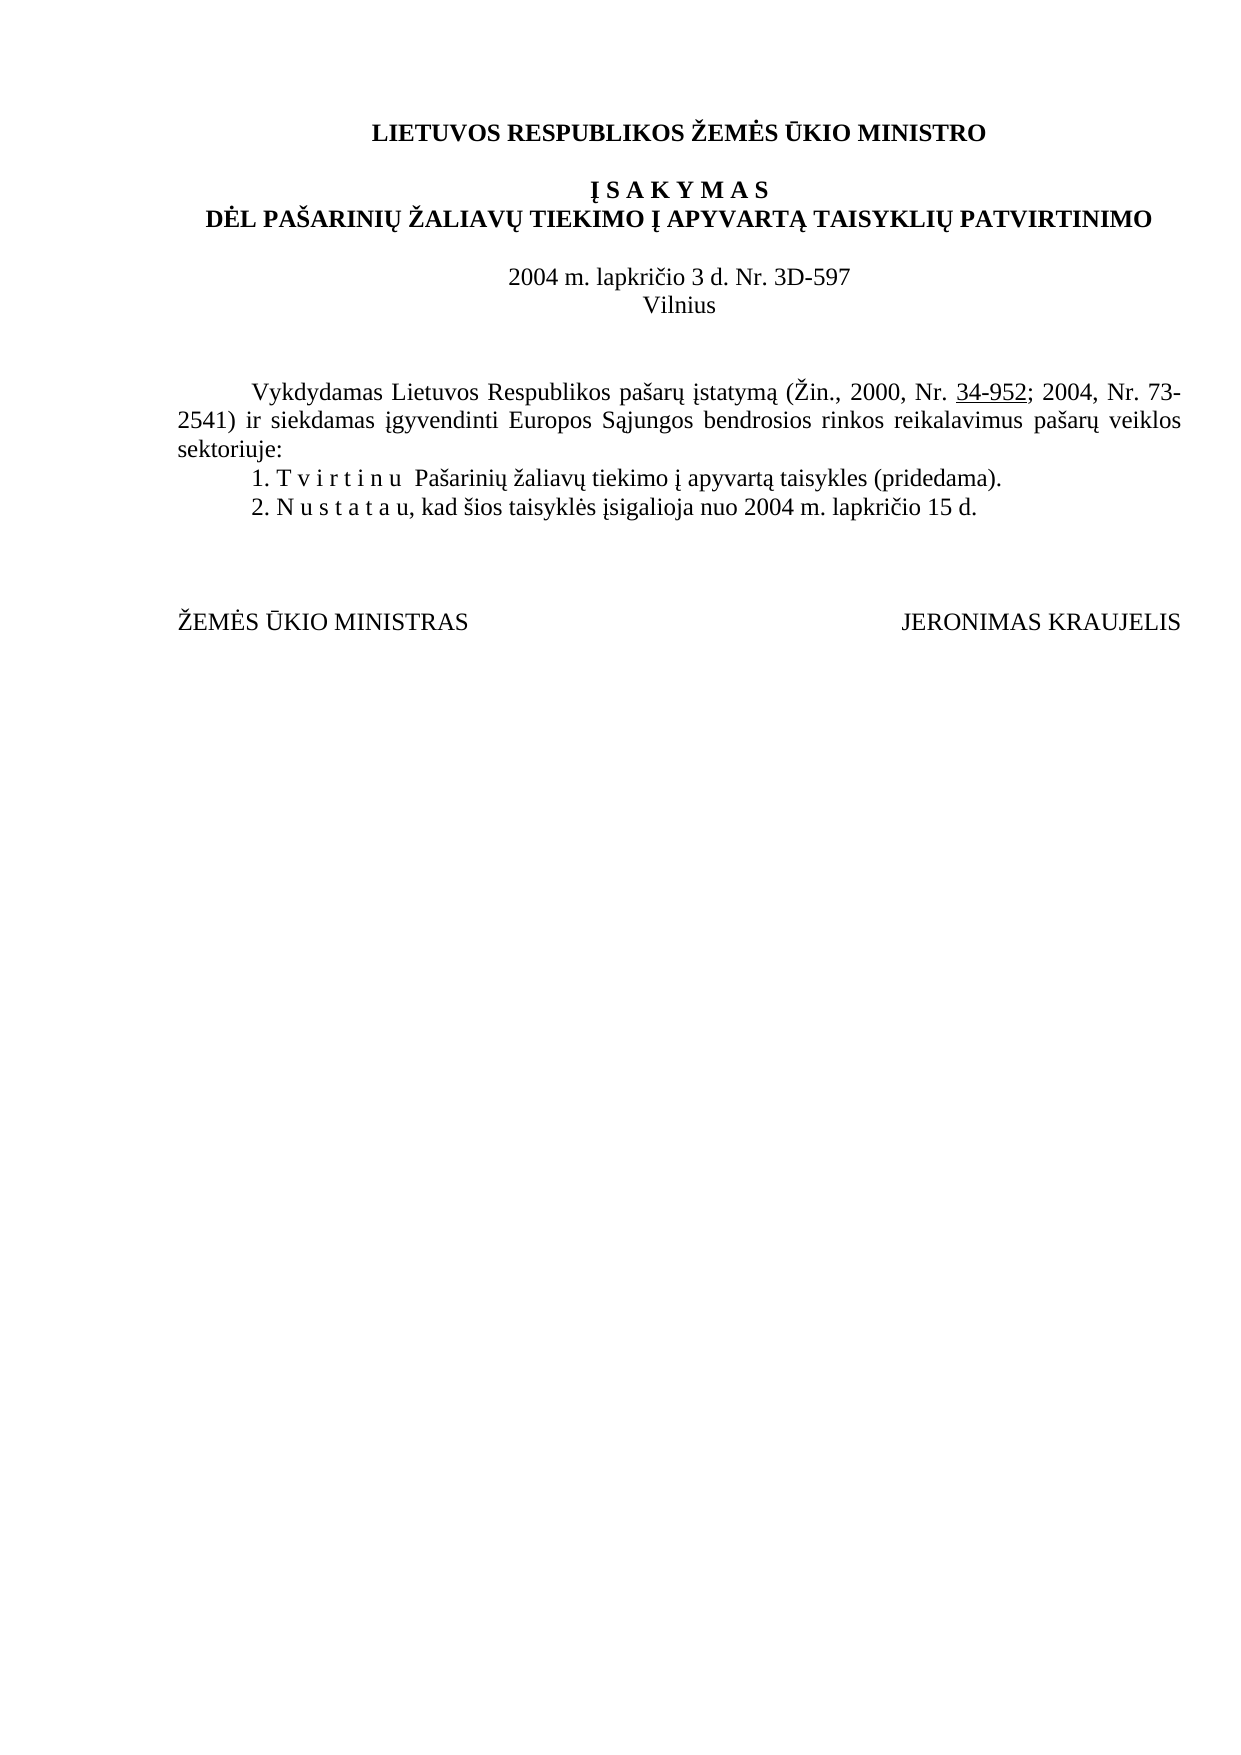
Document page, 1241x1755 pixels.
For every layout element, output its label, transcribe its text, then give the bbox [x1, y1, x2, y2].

text DĖL PAŠARINIŲ ŽALIAVŲ TIEKIMO Į APYVARTĄ TAISYKLIŲ PATVIRTINIMO [177, 204, 1181, 233]
text 2004 m. lapkričio 3 d. Nr. 3D-597 [177, 262, 1181, 291]
text 2. Nustatau, kad šios taisyklės įsigalioja nuo 2004 m. lapkričio 15 d. [177, 492, 1181, 521]
text Į S A K Y M A S [177, 176, 1181, 204]
text Vykdydamas Lietuvos Respublikos pašarų įstatymą (Žin., 2000, Nr. 34-952; 2004, Nr. 73-2541) ir siekdamas įgyvendinti Europos Sąjungos bendrosios rinkos reikalavimus pašarų veiklos sektoriuje: [177, 377, 1181, 463]
text 1. Tvirtinu Pašarinių žaliavų tiekimo į apyvartą taisykles (pridedama). [177, 463, 1181, 492]
text LIETUVOS RESPUBLIKOS ŽEMĖS ŪKIO MINISTRO [177, 118, 1181, 147]
text Žemės ūkio Ministras Jeronimas Kraujelis [177, 607, 1181, 636]
text Vilnius [177, 291, 1181, 319]
